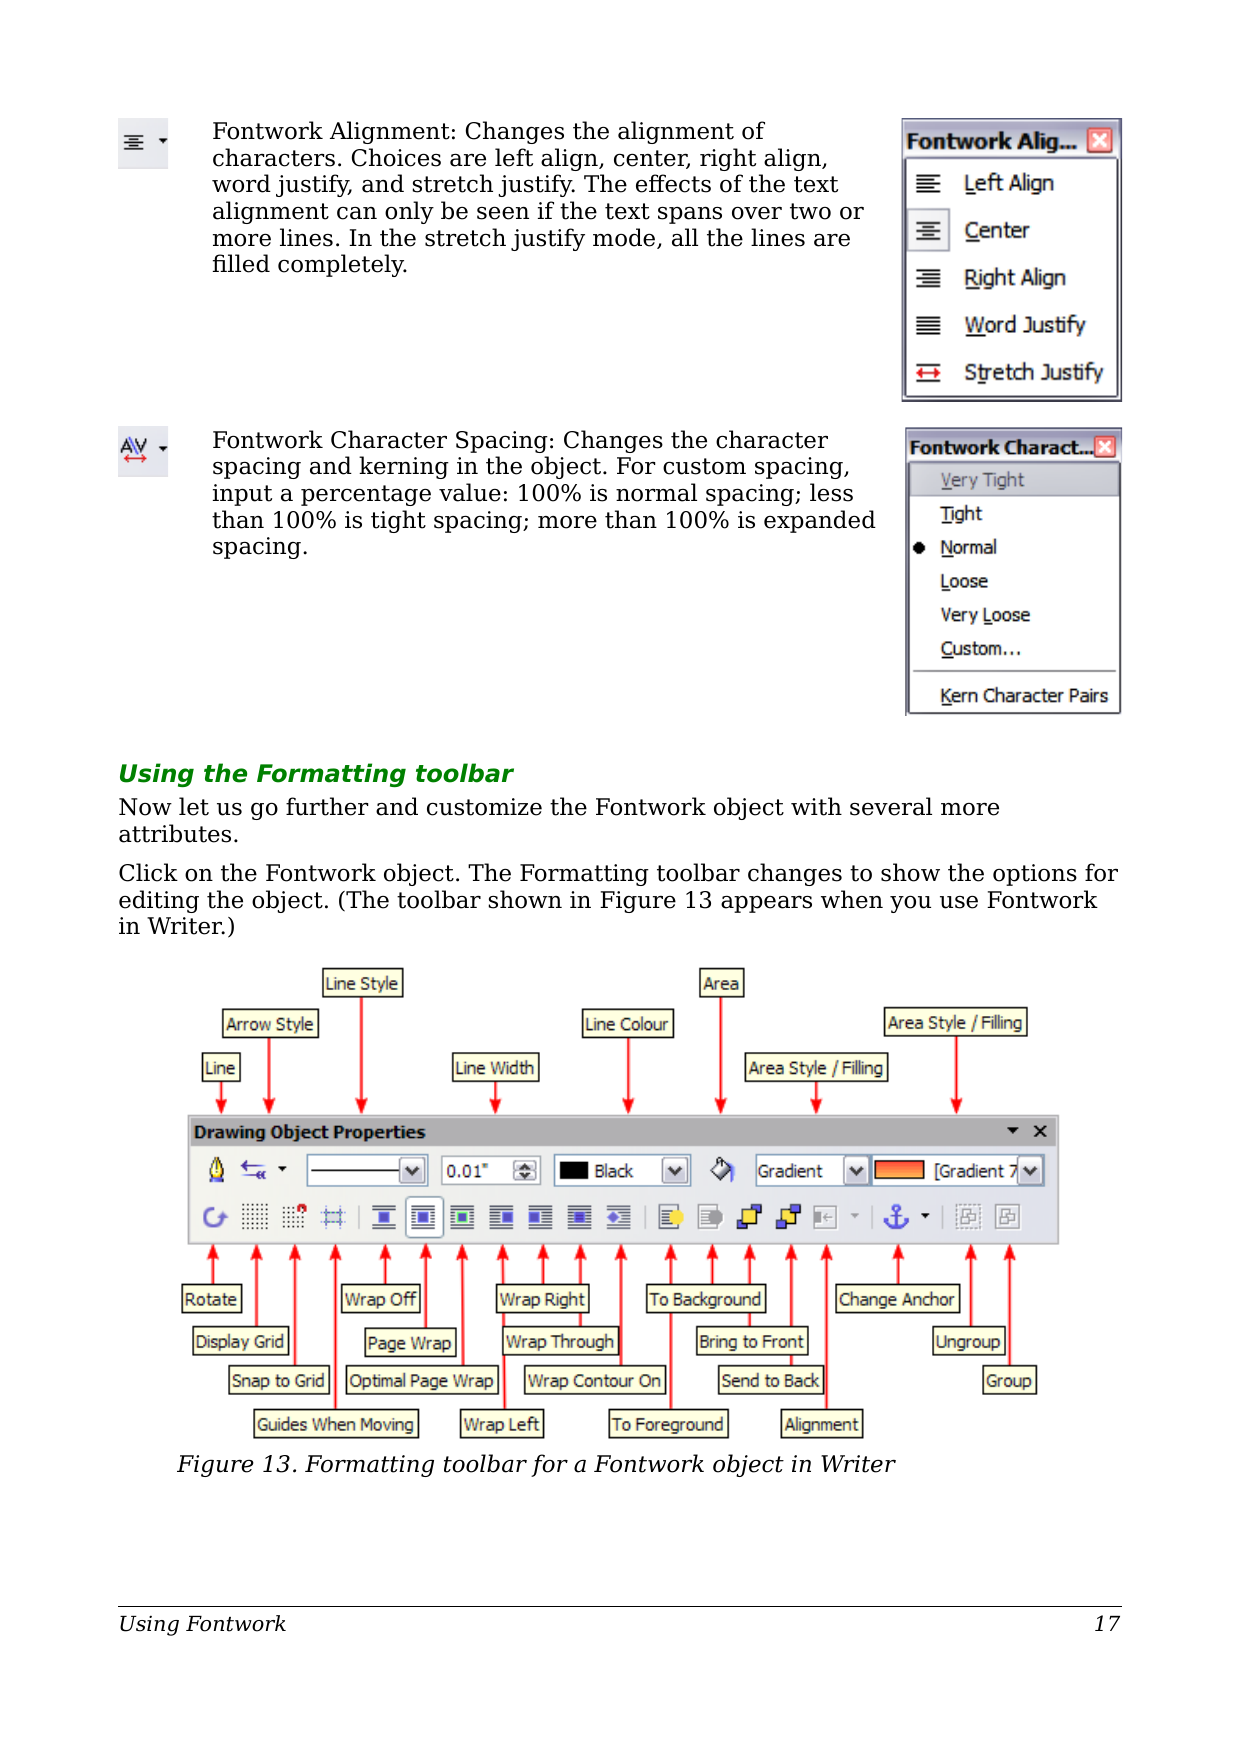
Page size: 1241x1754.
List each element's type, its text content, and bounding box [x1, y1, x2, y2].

table_header Fontwork Character Spacing: Changes the character spacing and kerning in the object. For custom spacing, input a percentage value: 100% is normal spacing; less than 100% is tight spacing; more than 100% is expanded spacing. [212, 427, 882, 728]
table_header [874, 118, 1122, 414]
picture [901, 118, 1123, 402]
picture [905, 426, 1123, 716]
picture [177, 965, 1064, 1445]
text Now let us go further and customize the Fontwork object with several more attributes. [118, 794, 1122, 848]
text Figure 13. Formatting toolbar for a Fontwork object in Writer [177, 1451, 1063, 1478]
table_header [118, 427, 212, 728]
text Click on the Fontwork object. The Formatting toolbar changes to show the options for editing the object. (The toolbar shown in Figure 13 appears when you use Fontwork in Writer.) [118, 860, 1122, 940]
picture [118, 426, 169, 477]
subtitle Using the Formatting toolbar [118, 760, 1122, 788]
table_header Fontwork Alignment: Changes the alignment of characters. Choices are left align, center, right align, word justify, and stretch justify. The effects of the text alignment can only be seen if the text spans over two or more lines. In the stretch justify mode, all the lines are filled completely. [212, 118, 874, 414]
picture [118, 118, 169, 169]
table_header [118, 118, 212, 414]
table_header [883, 427, 1122, 728]
